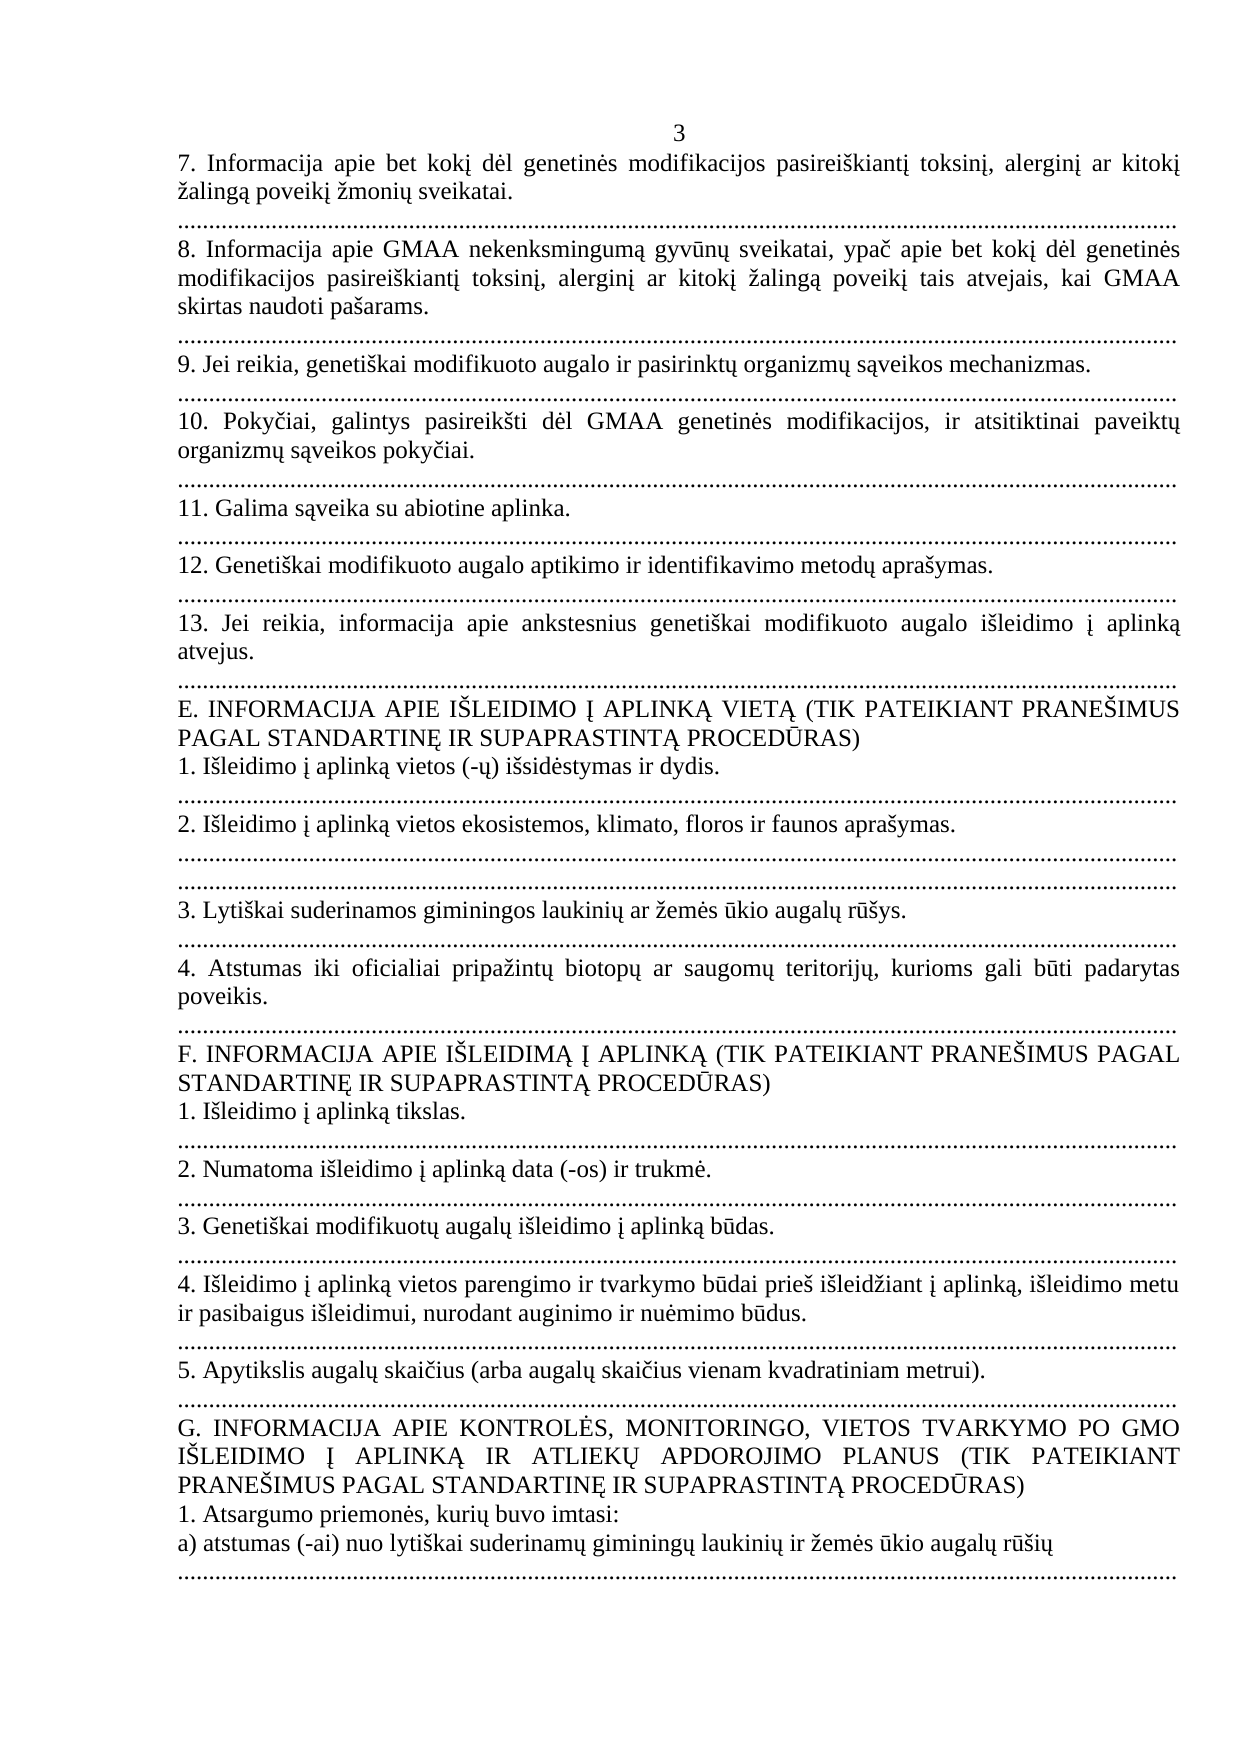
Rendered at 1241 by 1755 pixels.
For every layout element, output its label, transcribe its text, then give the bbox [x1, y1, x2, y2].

text 4. Atstumas iki oficialiai pripažintų biotopų ar saugomų teritorijų, kurioms gali būti padarytas poveikis. [177, 953, 1181, 1010]
text 3. Lytiškai suderinamos giminingos laukinių ar žemės ūkio augalų rūšys. [177, 895, 1181, 924]
text E. INFORMACIJA APIE IŠLEIDIMO Į APLINKĄ VIETĄ (TIK PATEIKIANT PRANEŠIMUS PAGAL STANDARTINĘ IR SUPAPRASTINTĄ PROCEDŪRAS) [177, 694, 1181, 751]
text 1. Išleidimo į aplinką tikslas. [177, 1096, 1181, 1125]
text 3. Genetiškai modifikuotų augalų išleidimo į aplinką būdas. [177, 1211, 1181, 1240]
text 10. Pokyčiai, galintys pasireikšti dėl GMAA genetinės modifikacijos, ir atsitiktinai paveiktų organizmų sąveikos pokyčiai. [177, 406, 1181, 464]
text a) atstumas (-ai) nuo lytiškai suderinamų giminingų laukinių ir žemės ūkio augalų rūšių [177, 1528, 1181, 1556]
text 11. Galima sąveika su abiotine aplinka. [177, 493, 1181, 521]
text 2. Numatoma išleidimo į aplinką data (-os) ir trukmė. [177, 1154, 1181, 1183]
text 2. Išleidimo į aplinką vietos ekosistemos, klimato, floros ir faunos aprašymas. [177, 809, 1181, 838]
text 12. Genetiškai modifikuoto augalo aptikimo ir identifikavimo metodų aprašymas. [177, 550, 1181, 579]
text 8. Informacija apie GMAA nekenksmingumą gyvūnų sveikatai, ypač apie bet kokį dėl genetinės modifikacijos pasireiškiantį toksinį, alerginį ar kitokį žalingą poveikį tais atvejais, kai GMAA skirtas naudoti pašarams. [177, 234, 1181, 320]
text 1. Išleidimo į aplinką vietos (-ų) išsidėstymas ir dydis. [177, 751, 1181, 780]
text F. INFORMACIJA APIE IŠLEIDIMĄ Į APLINKĄ (TIK PATEIKIANT PRANEŠIMUS PAGAL STANDARTINĘ IR SUPAPRASTINTĄ PROCEDŪRAS) [177, 1039, 1181, 1096]
text 13. Jei reikia, informacija apie ankstesnius genetiškai modifikuoto augalo išleidimo į aplinką atvejus. [177, 608, 1181, 665]
text 1. Atsargumo priemonės, kurių buvo imtasi: [177, 1499, 1181, 1528]
text 5. Apytikslis augalų skaičius (arba augalų skaičius vienam kvadratiniam metrui). [177, 1355, 1181, 1384]
text G. INFORMACIJA APIE KONTROLĖS, MONITORINGO, VIETOS TVARKYMO PO GMO IŠLEIDIMO Į APLINKĄ IR ATLIEKŲ APDOROJIMO PLANUS (TIK PATEIKIANT PRANEŠIMUS PAGAL STANDARTINĘ IR SUPAPRASTINTĄ PROCEDŪRAS) [177, 1413, 1181, 1499]
text 9. Jei reikia, genetiškai modifikuoto augalo ir pasirinktų organizmų sąveikos mechanizmas. [177, 349, 1181, 378]
text 4. Išleidimo į aplinką vietos parengimo ir tvarkymo būdai prieš išleidžiant į aplinką, išleidimo metu ir pasibaigus išleidimui, nurodant auginimo ir nuėmimo būdus. [177, 1269, 1181, 1326]
text 7. Informacija apie bet kokį dėl genetinės modifikacijos pasireiškiantį toksinį, alerginį ar kitokį žalingą poveikį žmonių sveikatai. [177, 148, 1181, 205]
